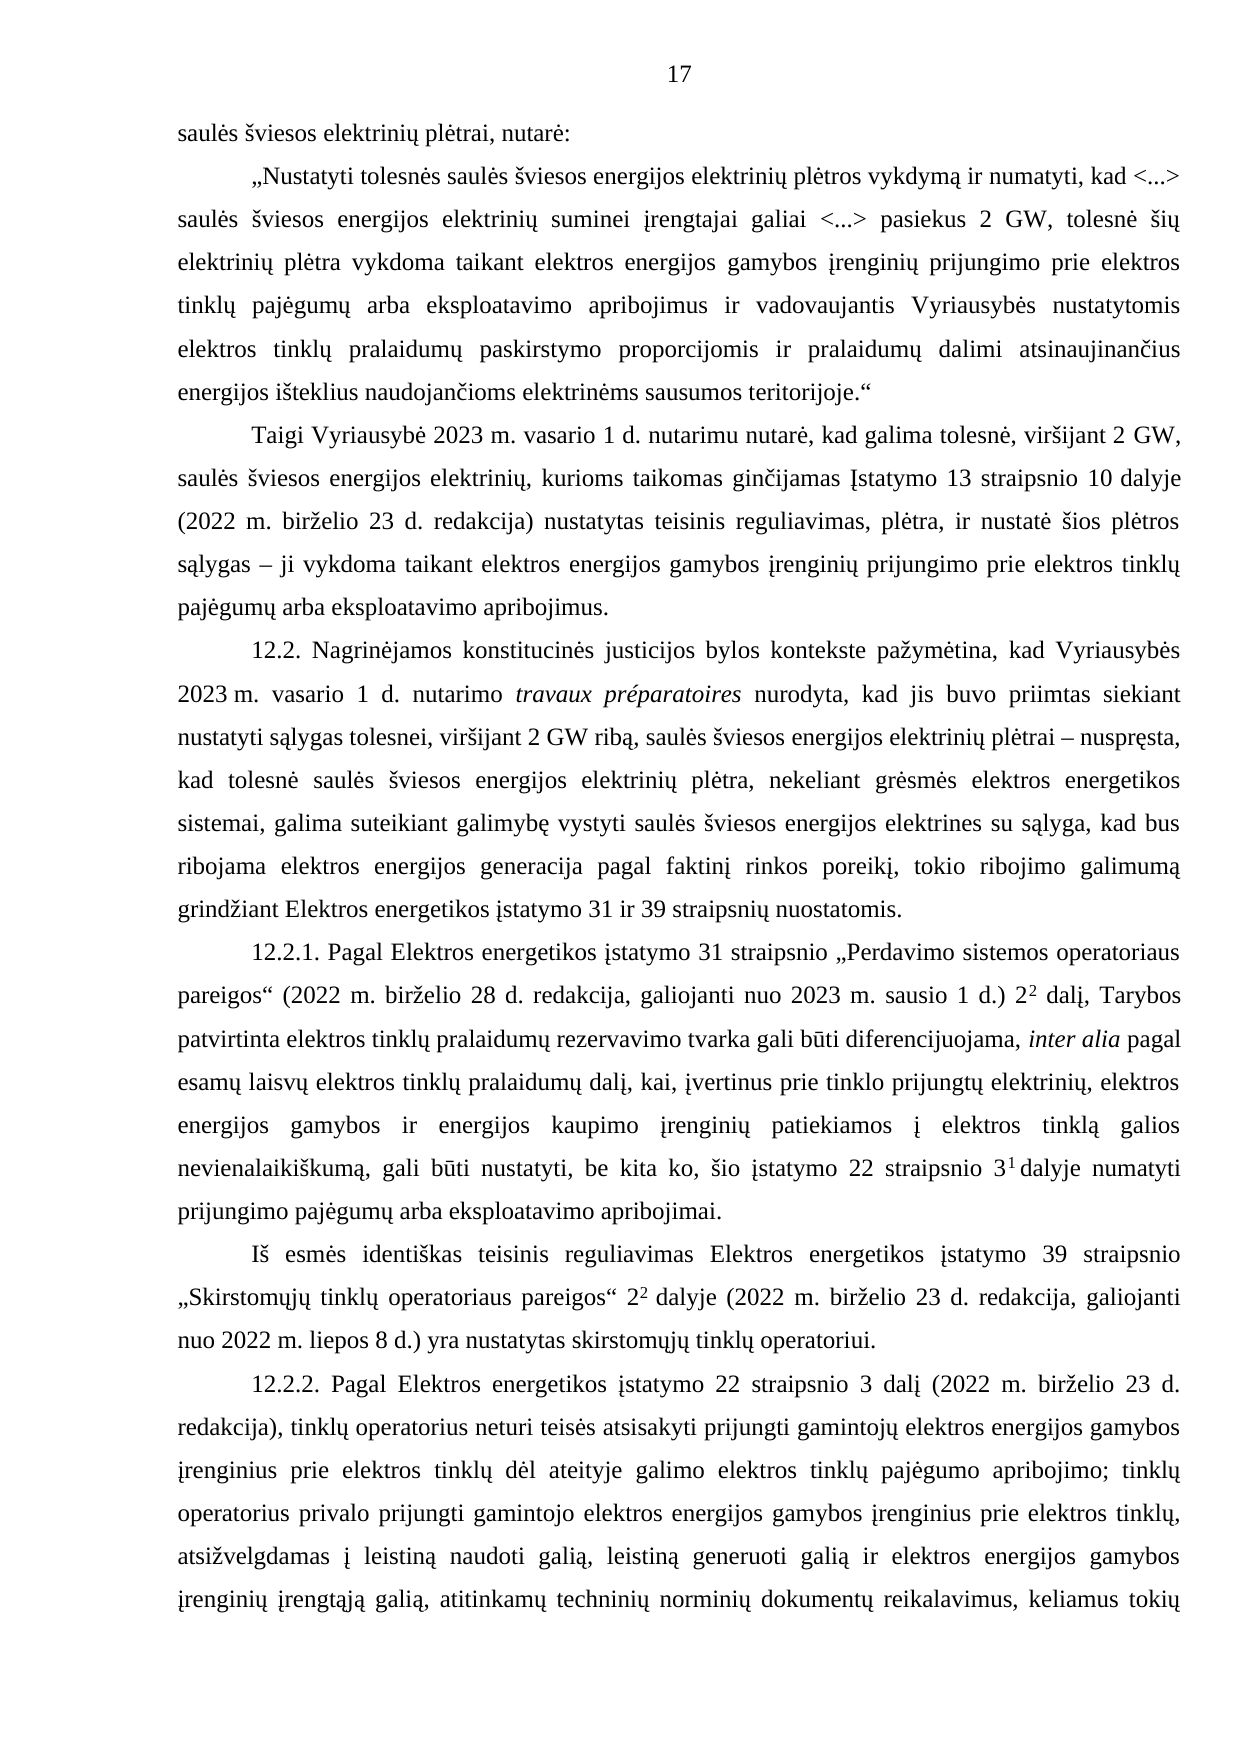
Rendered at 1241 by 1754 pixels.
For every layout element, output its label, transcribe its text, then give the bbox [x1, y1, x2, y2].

text Taigi Vyriausybė 2023 m. vasario 1 d. nutarimu nutarė, kad galima tolesnė, viršijant 2 GW, saulės šviesos energijos elektrinių, kurioms taikomas ginčijamas Įstatymo 13 straipsnio 10 dalyje (2022 m. birželio 23 d. redakcija) nustatytas teisinis reguliavimas, plėtra, ir nustatė šios plėtros sąlygas – ji vykdoma taikant elektros energijos gamybos įrenginių prijungimo prie elektros tinklų pajėgumų arba eksploatavimo apribojimus. [177, 420, 1181, 621]
text „Nustatyti tolesnės saulės šviesos energijos elektrinių plėtros vykdymą ir numatyti, kad <...> saulės šviesos energijos elektrinių suminei įrengtajai galiai <...> pasiekus 2 GW, tolesnė šių elektrinių plėtra vykdoma taikant elektros energijos gamybos įrenginių prijungimo prie elektros tinklų pajėgumų arba eksploatavimo apribojimus ir vadovaujantis Vyriausybės nustatytomis elektros tinklų pralaidumų paskirstymo proporcijomis ir pralaidumų dalimi atsinaujinančius energijos išteklius naudojančioms elektrinėms sausumos teritorijoje.“ [177, 161, 1181, 406]
text Iš esmės identiškas teisinis reguliavimas Elektros energetikos įstatymo 39 straipsnio „Skirstomųjų tinklų operatoriaus pareigos“ 22 dalyje (2022 m. birželio 23 d. redakcija, galiojanti nuo 2022 m. liepos 8 d.) yra nustatytas skirstomųjų tinklų operatoriui. [177, 1239, 1181, 1354]
text 12.2.2. Pagal Elektros energetikos įstatymo 22 straipsnio 3 dalį (2022 m. birželio 23 d. redakcija), tinklų operatorius neturi teisės atsisakyti prijungti gamintojų elektros energijos gamybos įrenginius prie elektros tinklų dėl ateityje galimo elektros tinklų pajėgumo apribojimo; tinklų operatorius privalo prijungti gamintojo elektros energijos gamybos įrenginius prie elektros tinklų, atsižvelgdamas į leistiną naudoti galią, leistiną generuoti galią ir elektros energijos gamybos įrenginių įrengtąją galią, atitinkamų techninių norminių dokumentų reikalavimus, keliamus tokių [177, 1369, 1181, 1613]
text 12.2. Nagrinėjamos konstitucinės justicijos bylos kontekste pažymėtina, kad Vyriausybės 2023 m. vasario 1 d. nutarimo travaux préparatoires nurodyta, kad jis buvo priimtas siekiant nustatyti sąlygas tolesnei, viršijant 2 GW ribą, saulės šviesos energijos elektrinių plėtrai – nuspręsta, kad tolesnė saulės šviesos energijos elektrinių plėtra, nekeliant grėsmės elektros energetikos sistemai, galima suteikiant galimybę vystyti saulės šviesos energijos elektrines su sąlyga, kad bus ribojama elektros energijos generacija pagal faktinį rinkos poreikį, tokio ribojimo galimumą grindžiant Elektros energetikos įstatymo 31 ir 39 straipsnių nuostatomis. [177, 636, 1181, 923]
text saulės šviesos elektrinių plėtrai, nutarė: [177, 118, 1181, 147]
text 12.2.1. Pagal Elektros energetikos įstatymo 31 straipsnio „Perdavimo sistemos operatoriaus pareigos“ (2022 m. birželio 28 d. redakcija, galiojanti nuo 2023 m. sausio 1 d.) 22 dalį, Tarybos patvirtinta elektros tinklų pralaidumų rezervavimo tvarka gali būti diferencijuojama, inter alia pagal esamų laisvų elektros tinklų pralaidumų dalį, kai, įvertinus prie tinklo prijungtų elektrinių, elektros energijos gamybos ir energijos kaupimo įrenginių patiekiamos į elektros tinklą galios nevienalaikiškumą, gali būti nustatyti, be kita ko, šio įstatymo 22 straipsnio 31 dalyje numatyti prijungimo pajėgumų arba eksploatavimo apribojimai. [177, 937, 1181, 1225]
